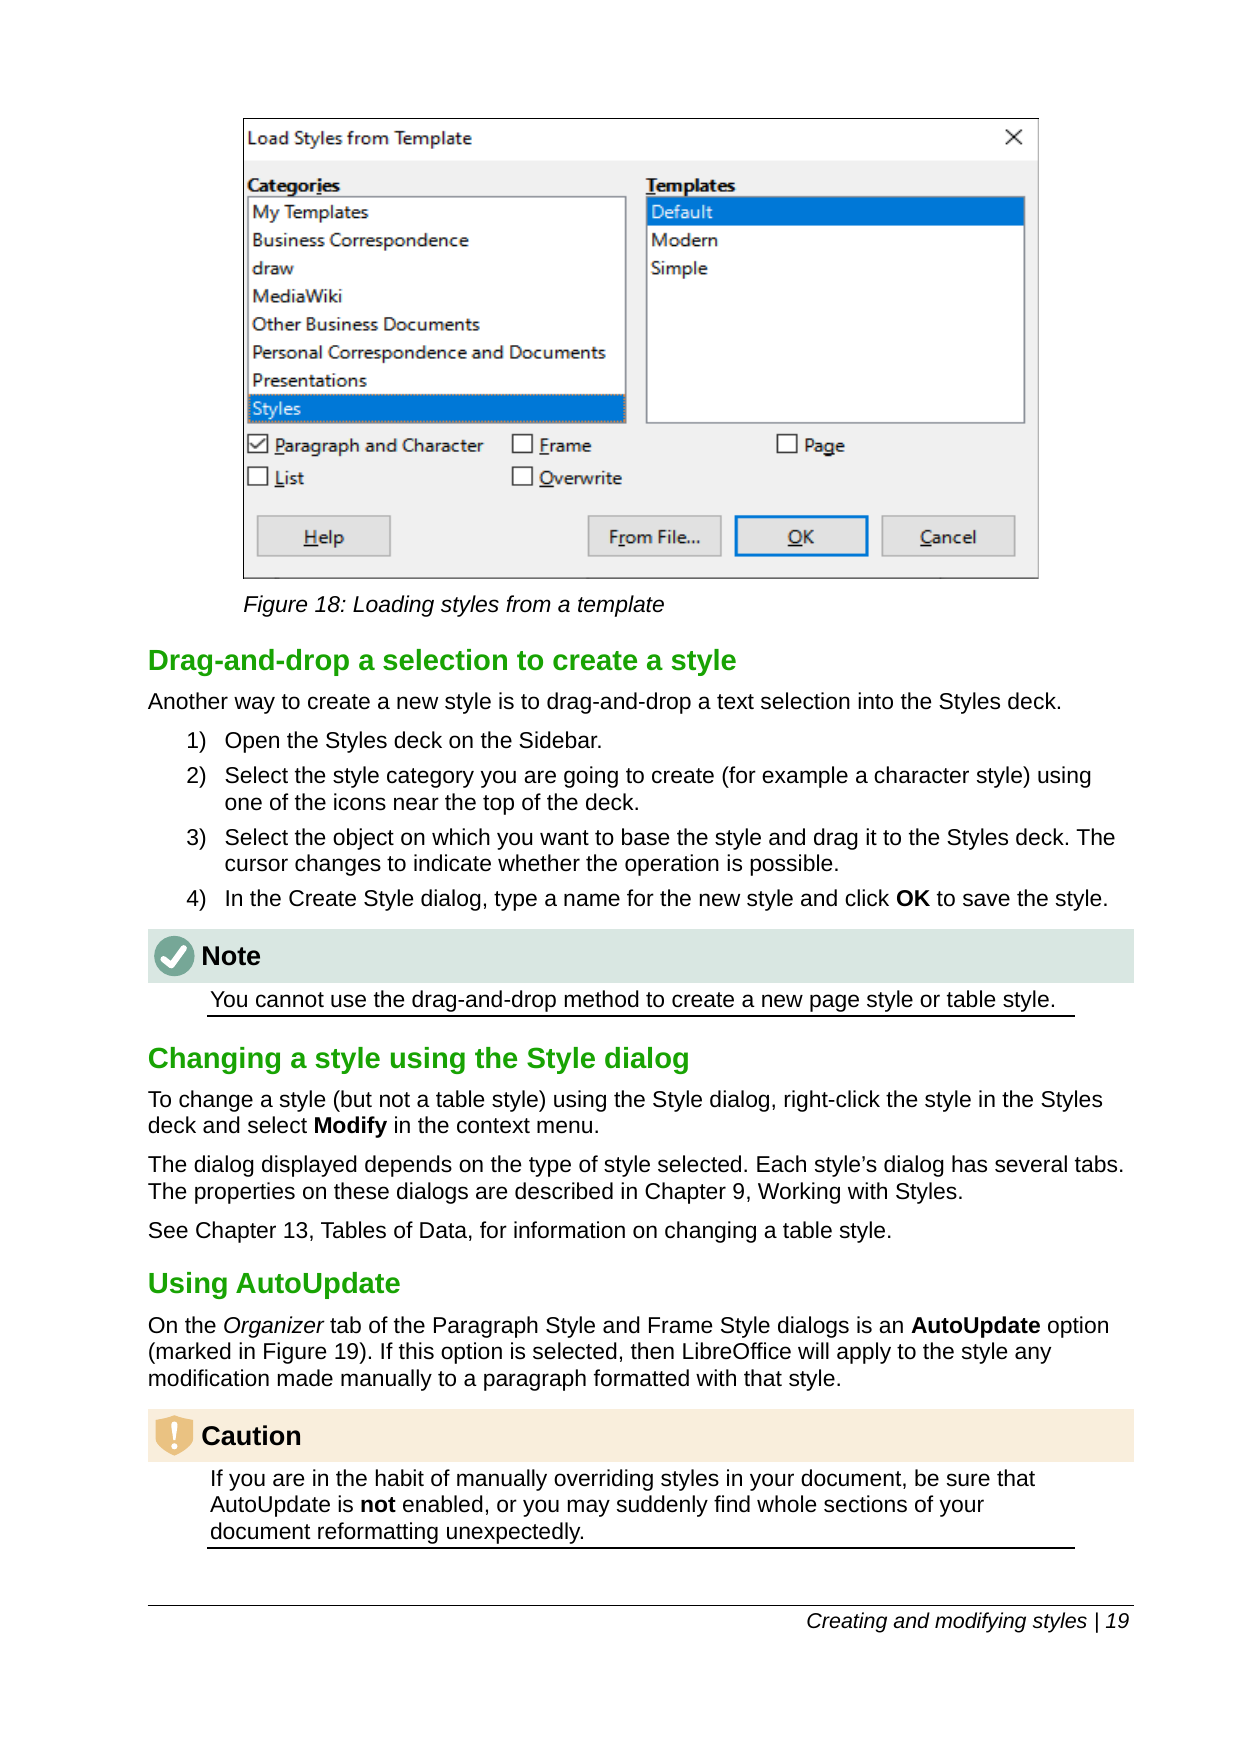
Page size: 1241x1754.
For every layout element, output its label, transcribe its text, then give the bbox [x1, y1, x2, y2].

subtitle Drag-and-drop a selection to create a style [148, 643, 1134, 676]
subtitle Note [148, 929, 1134, 983]
subtitle Changing a style using the Style dialog [148, 1041, 1134, 1074]
text On the Organizer tab of the Paragraph Style and Frame Style dialogs is an AutoUpdate option (marked in Figure 19). If this option is selected, then LibreOffice will apply to the style any modification made manually to a paragraph formatted with that style. [148, 1312, 1134, 1391]
list Select the style category you are going to create (for example a character style) using one of the icons near the top of the deck. [207, 762, 1134, 815]
text You cannot use the drag-and-drop method to create a new page style or table style. [207, 983, 1075, 1015]
subtitle Caution [148, 1409, 1134, 1462]
picture [244, 119, 1039, 579]
text See Chapter 13, Tables of Data, for information on changing a table style. [148, 1217, 1134, 1243]
list Select the object on which you want to base the style and drag it to the Styles deck. The cursor changes to indicate whether the operation is possible. [207, 824, 1134, 876]
text If you are in the habit of manually overriding styles in your document, be sure that AutoUpdate is not enabled, or you may suddenly find whole sections of your document reformatting unexpectedly. [207, 1462, 1075, 1547]
subtitle Using AutoUpdate [148, 1267, 1134, 1300]
list In the Create Style dialog, type a name for the new style and click OK to save the style. [207, 885, 1134, 912]
list Another way to create a new style is to drag-and-drop a text selection into the Styles deck. [148, 688, 1134, 714]
list Open the Styles deck on the Sidebar. [207, 727, 1134, 753]
text The dialog displayed depends on the type of style selected. Each style’s dialog has several tabs. The properties on these dialogs are described in Chapter 9, Working with Styles. [148, 1151, 1134, 1204]
text Figure 18: Loading styles from a template [243, 591, 1038, 617]
text To change a style (but not a table style) using the Style dialog, right-click the style in the Styles deck and select Modify in the context menu. [148, 1086, 1134, 1139]
